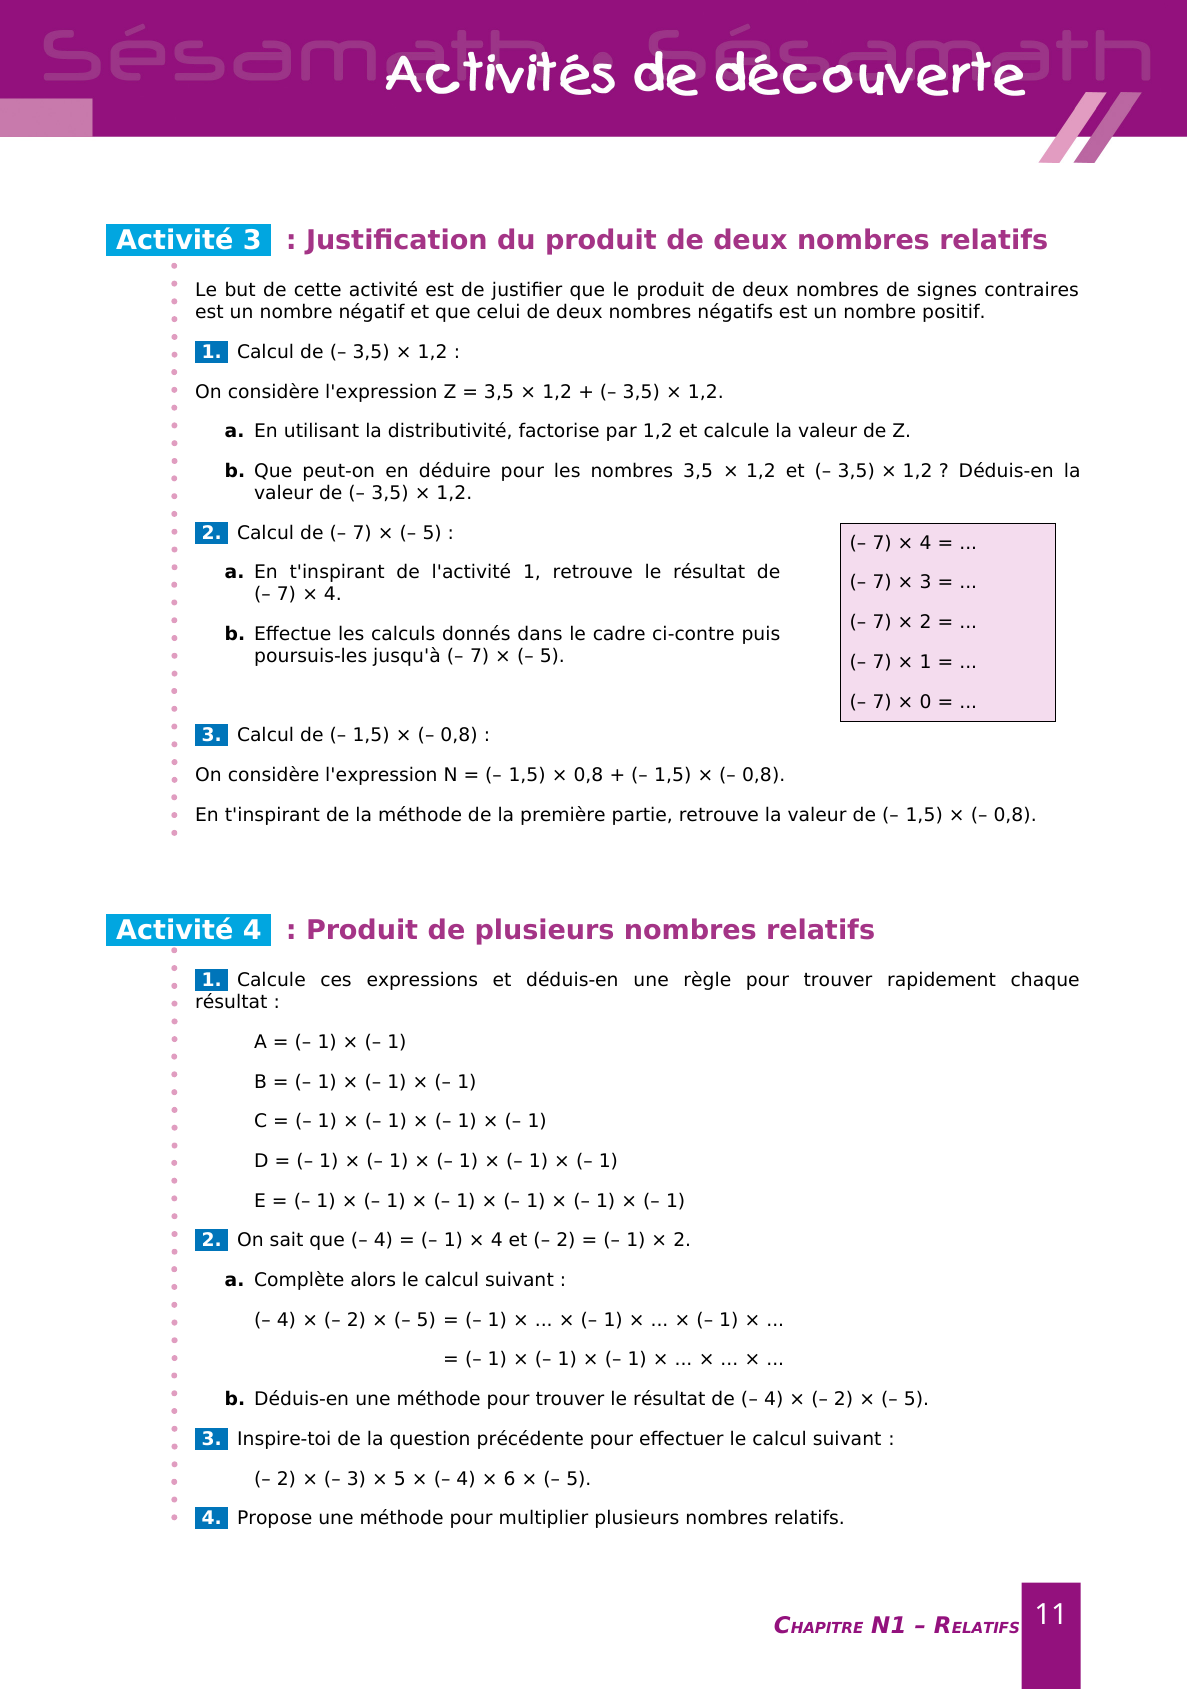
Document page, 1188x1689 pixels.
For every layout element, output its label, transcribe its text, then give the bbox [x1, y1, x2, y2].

list (– 2) × (– 3) × 5 × (– 4) × 6 × (– 5). [224, 1467, 1081, 1489]
list Calcul de (– 7) × (– 5) : [228, 522, 840, 544]
list : Justification du produit de deux nombres relatifs [271, 224, 1081, 256]
list D = (– 1) × (– 1) × (– 1) × (– 1) × (– 1) [224, 1150, 1081, 1172]
list C = (– 1) × (– 1) × (– 1) × (– 1) [224, 1110, 1081, 1132]
list Que peut-on en déduire pour les nombres 3,5 × 1,2 et (– 3,5) × 1,2 ? Déduis-en la valeur de (– 3,5) × 1,2. [224, 460, 1081, 504]
list (– 7) × 3 = ... [849, 571, 1047, 593]
list B = (– 1) × (– 1) × (– 1) [224, 1071, 1081, 1092]
text = (– 1) × (– 1) × (– 1) × ... × ... × ... [195, 1348, 1081, 1370]
list (– 4) × (– 2) × (– 5) = (– 1) × ... × (– 1) × ... × (– 1) × ... [224, 1309, 1081, 1331]
list E = (– 1) × (– 1) × (– 1) × (– 1) × (– 1) × (– 1) [224, 1189, 1081, 1212]
list : Produit de plusieurs nombres relatifs [271, 914, 1081, 946]
list (– 7) × 2 = ... [849, 611, 1047, 633]
picture [0, 0, 1187, 163]
list Calcule ces expressions et déduis-en une règle pour trouver rapidement chaque résultat : [195, 969, 1081, 1013]
list Effectue les calculs donnés dans le cadre ci-contre puis poursuis-les jusqu'à (– 7) × (– 5). [224, 623, 840, 667]
list Le but de cette activité est de justifier que le produit de deux nombres de signes contraires est un nombre négatif et que celui de deux nombres négatifs est un nombre positif. [195, 279, 1081, 323]
list (– 7) × 1 = ... [849, 651, 1047, 673]
table_cell 5 [841, 524, 1055, 544]
list En utilisant la distributivité, factorise par 1,2 et calcule la valeur de Z. [224, 420, 1081, 442]
text En t'inspirant de la méthode de la première partie, retrouve la valeur de (– 1,5) × (– 0,8). [195, 804, 1081, 826]
list Propose une méthode pour multiplier plusieurs nombres relatifs. [228, 1507, 1081, 1529]
list En t'inspirant de l'activité 1, retrouve le résultat de (– 7) × 4. [224, 561, 840, 605]
list [1056, 522, 1081, 544]
list Déduis-en une méthode pour trouver le résultat de (– 4) × (– 2) × (– 5). [224, 1388, 1081, 1410]
list On sait que (– 4) = (– 1) × 4 et (– 2) = (– 1) × 2. [228, 1229, 1081, 1251]
text On considère l'expression N = (– 1,5) × 0,8 + (– 1,5) × (– 0,8). [195, 764, 1081, 786]
list A = (– 1) × (– 1) [224, 1031, 1081, 1053]
list Complète alors le calcul suivant : [224, 1269, 1081, 1291]
list Calcul de (– 1,5) × (– 0,8) : [228, 724, 1081, 746]
list (– 7) × 0 = ... [849, 691, 1047, 712]
list Inspire-toi de la question précédente pour effectuer le calcul suivant : [228, 1428, 1081, 1450]
list (– 7) × 4 = ... [849, 532, 1047, 554]
list Calcul de (– 3,5) × 1,2 : [228, 341, 1081, 363]
text On considère l'expression Z = 3,5 × 1,2 + (– 3,5) × 1,2. [195, 381, 1081, 403]
